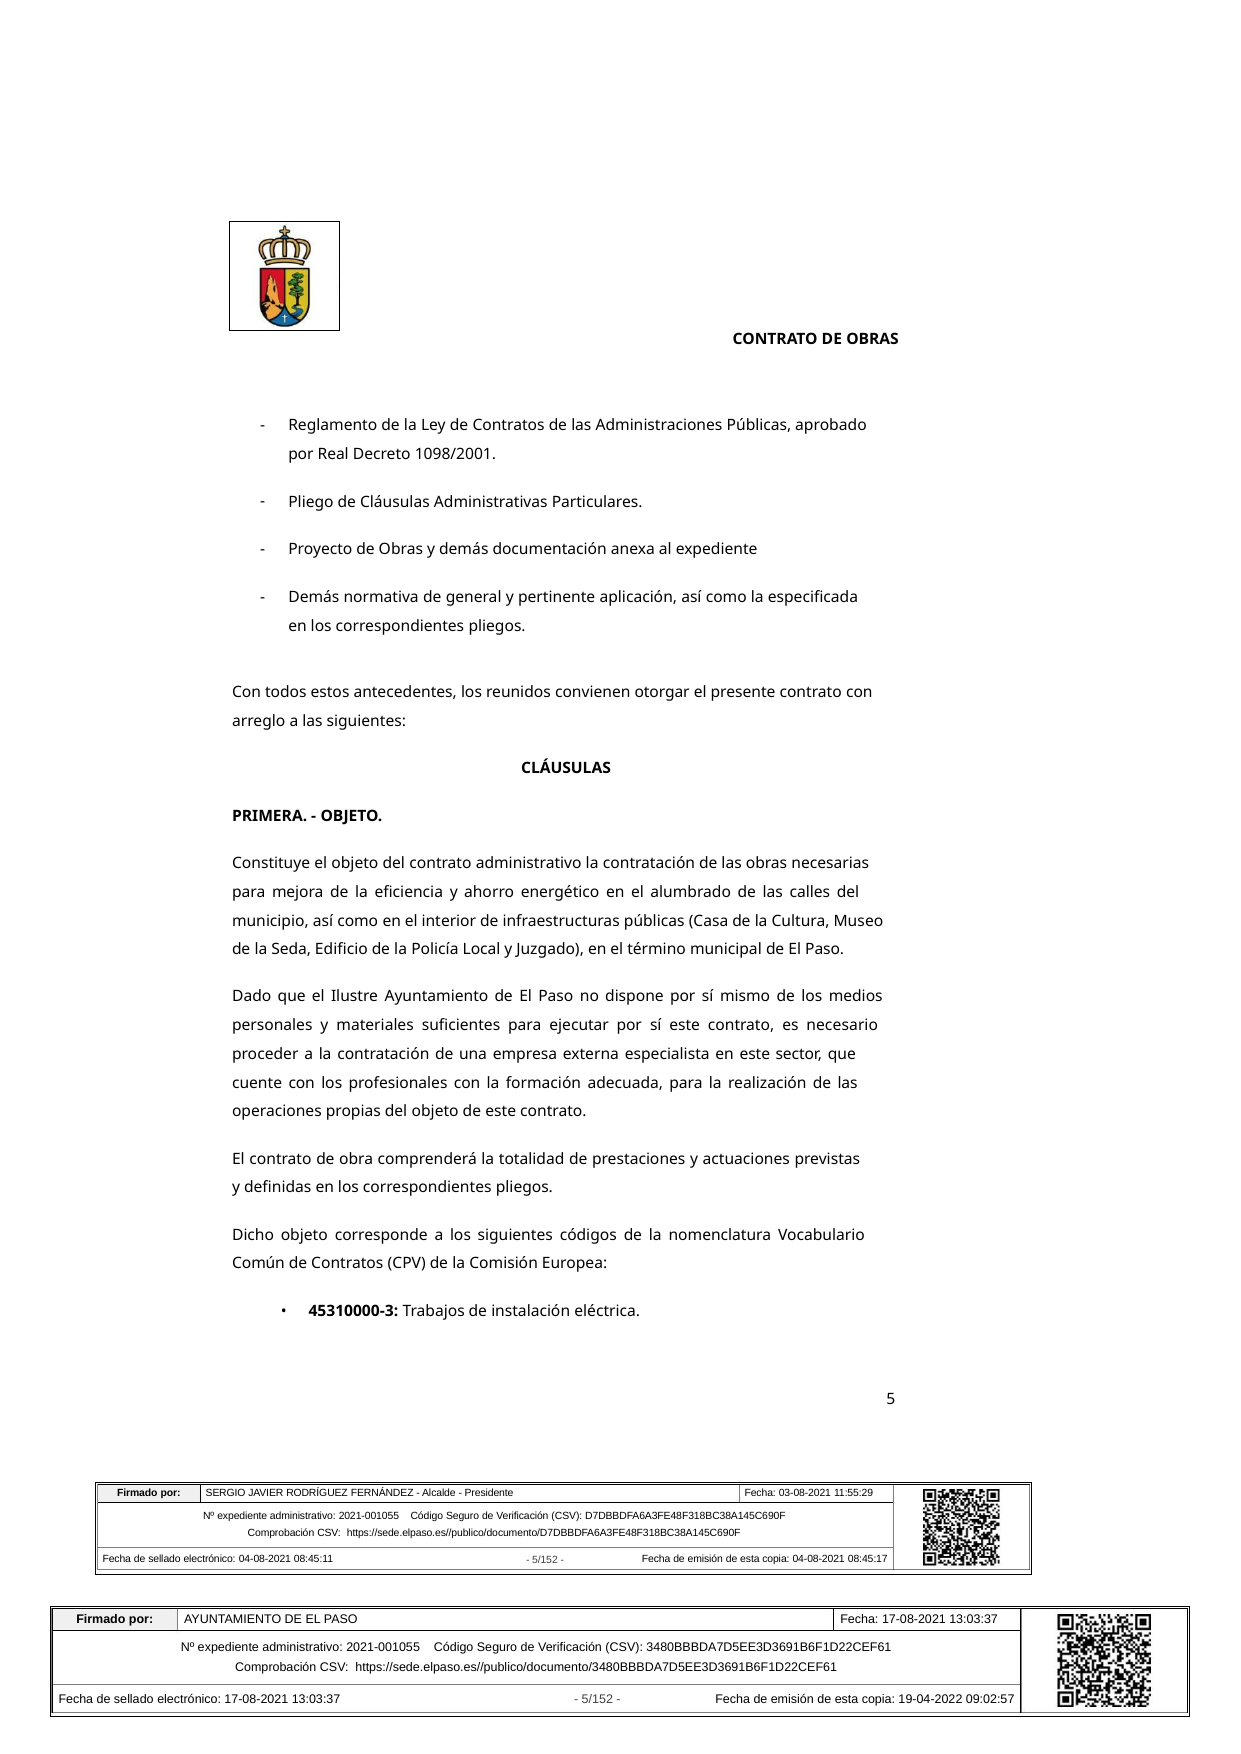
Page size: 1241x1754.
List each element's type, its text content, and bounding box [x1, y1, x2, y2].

text 45310000-3: Trabajos de instalación eléctrica. [308, 1301, 677, 1320]
text El contrato de obra comprenderá la totalidad de prestaciones y actuaciones previstas [232, 1149, 919, 1168]
text Pliego de Cláusulas Administrativas Particulares. [288, 492, 673, 511]
text AYUNTAMIENTO DE EL PASO [184, 1612, 386, 1626]
text - [260, 539, 289, 558]
text Común de Contratos (CPV) de la Comisión Europea: [232, 1254, 919, 1272]
picture [96, 1483, 1031, 1574]
text de la Seda, Edificio de la Policía Local y Juzgado), en el término municipal de El Paso. [232, 940, 920, 958]
text Fecha de emisión de esta copia: 19-04-2022 09:02:57 [715, 1692, 1039, 1706]
text Fecha de sellado electrónico: 17-08-2021 13:03:37 [58, 1692, 365, 1706]
text - 5/152 - [526, 1554, 579, 1565]
text Con todos estos antecedentes, los reunidos convienen otorgar el presente contrato con [232, 683, 919, 701]
text Fecha de sellado electrónico: 04-08-2021 08:45:11 [102, 1553, 359, 1565]
text proceder a la contratación de una empresa externa especialista en este sector, que [232, 1044, 920, 1063]
text - [260, 492, 288, 510]
text personales y materiales suficientes para ejecutar por sí este contrato, es necesario [232, 1016, 920, 1034]
text para mejora de la eficiencia y ahorro energético en el alumbrado de las calles del [232, 882, 920, 901]
text Dicho objeto corresponde a los siguientes códigos de la nomenclatura Vocabulario [232, 1225, 919, 1244]
text Reglamento de la Ley de Contratos de las Administraciones Públicas, aprobado [288, 416, 919, 434]
text Fecha: 17-08-2021 13:03:37 [840, 1612, 1021, 1626]
text Nº expediente administrativo: 2021-001055 Código Seguro de Verificación (CSV): 3480BBBDA7D5EE3D3691B6F1D22CEF61 [181, 1640, 917, 1654]
text PRIMERA. - OBJETO. [232, 806, 401, 825]
text • [281, 1301, 308, 1320]
text Fecha: 03-08-2021 11:55:29 [744, 1488, 893, 1499]
text operaciones propias del objeto de este contrato. [232, 1102, 920, 1121]
text cuente con los profesionales con la formación adecuada, para la realización de las [232, 1073, 920, 1092]
text - 5/152 - [574, 1693, 639, 1707]
text por Real Decreto 1098/2001. [288, 444, 919, 463]
text CONTRATO DE OBRAS [732, 329, 919, 348]
text 5 [886, 1390, 918, 1408]
text Comprobación CSV: https://sede.elpaso.es//publico/documento/3480BBBDA7D5EE3D3691B6F1D22CEF61 [235, 1661, 917, 1674]
text municipio, así como en el interior de infraestructuras públicas (Casa de la Cultura, Museo [232, 911, 920, 930]
picture [230, 222, 339, 330]
text en los correspondientes pliegos. [288, 616, 919, 635]
text Constituye el objeto del contrato administrativo la contratación de las obras necesarias [232, 854, 920, 872]
text - [260, 415, 289, 434]
text y definidas en los correspondientes pliegos. [232, 1178, 919, 1196]
text Firmado por: [117, 1488, 196, 1499]
text Firmado por: [76, 1612, 172, 1626]
text Nº expediente administrativo: 2021-001055 Código Seguro de Verificación (CSV): D7DBBDFA6A3FE48F318BC38A145C690F [203, 1510, 812, 1522]
text SERGIO JAVIER RODRÍGUEZ FERNÁNDEZ - Alcalde - Presidente [205, 1488, 540, 1499]
text CLÁUSULAS [521, 759, 629, 777]
text Fecha de emisión de esta copia: 04-08-2021 08:45:17 [642, 1553, 912, 1565]
text Demás normativa de general y pertinente aplicación, así como la especificada [288, 588, 919, 606]
text Dado que el Ilustre Ayuntamiento de El Paso no dispone por sí mismo de los medios [232, 987, 920, 1006]
picture [51, 1607, 1189, 1716]
text Comprobación CSV: https://sede.elpaso.es//publico/documento/D7DBBDFA6A3FE48F318BC38A145C690F [247, 1527, 812, 1539]
text - [260, 587, 289, 606]
text arreglo a las siguientes: [232, 712, 919, 730]
text Proyecto de Obras y demás documentación anexa al expediente [288, 540, 815, 558]
